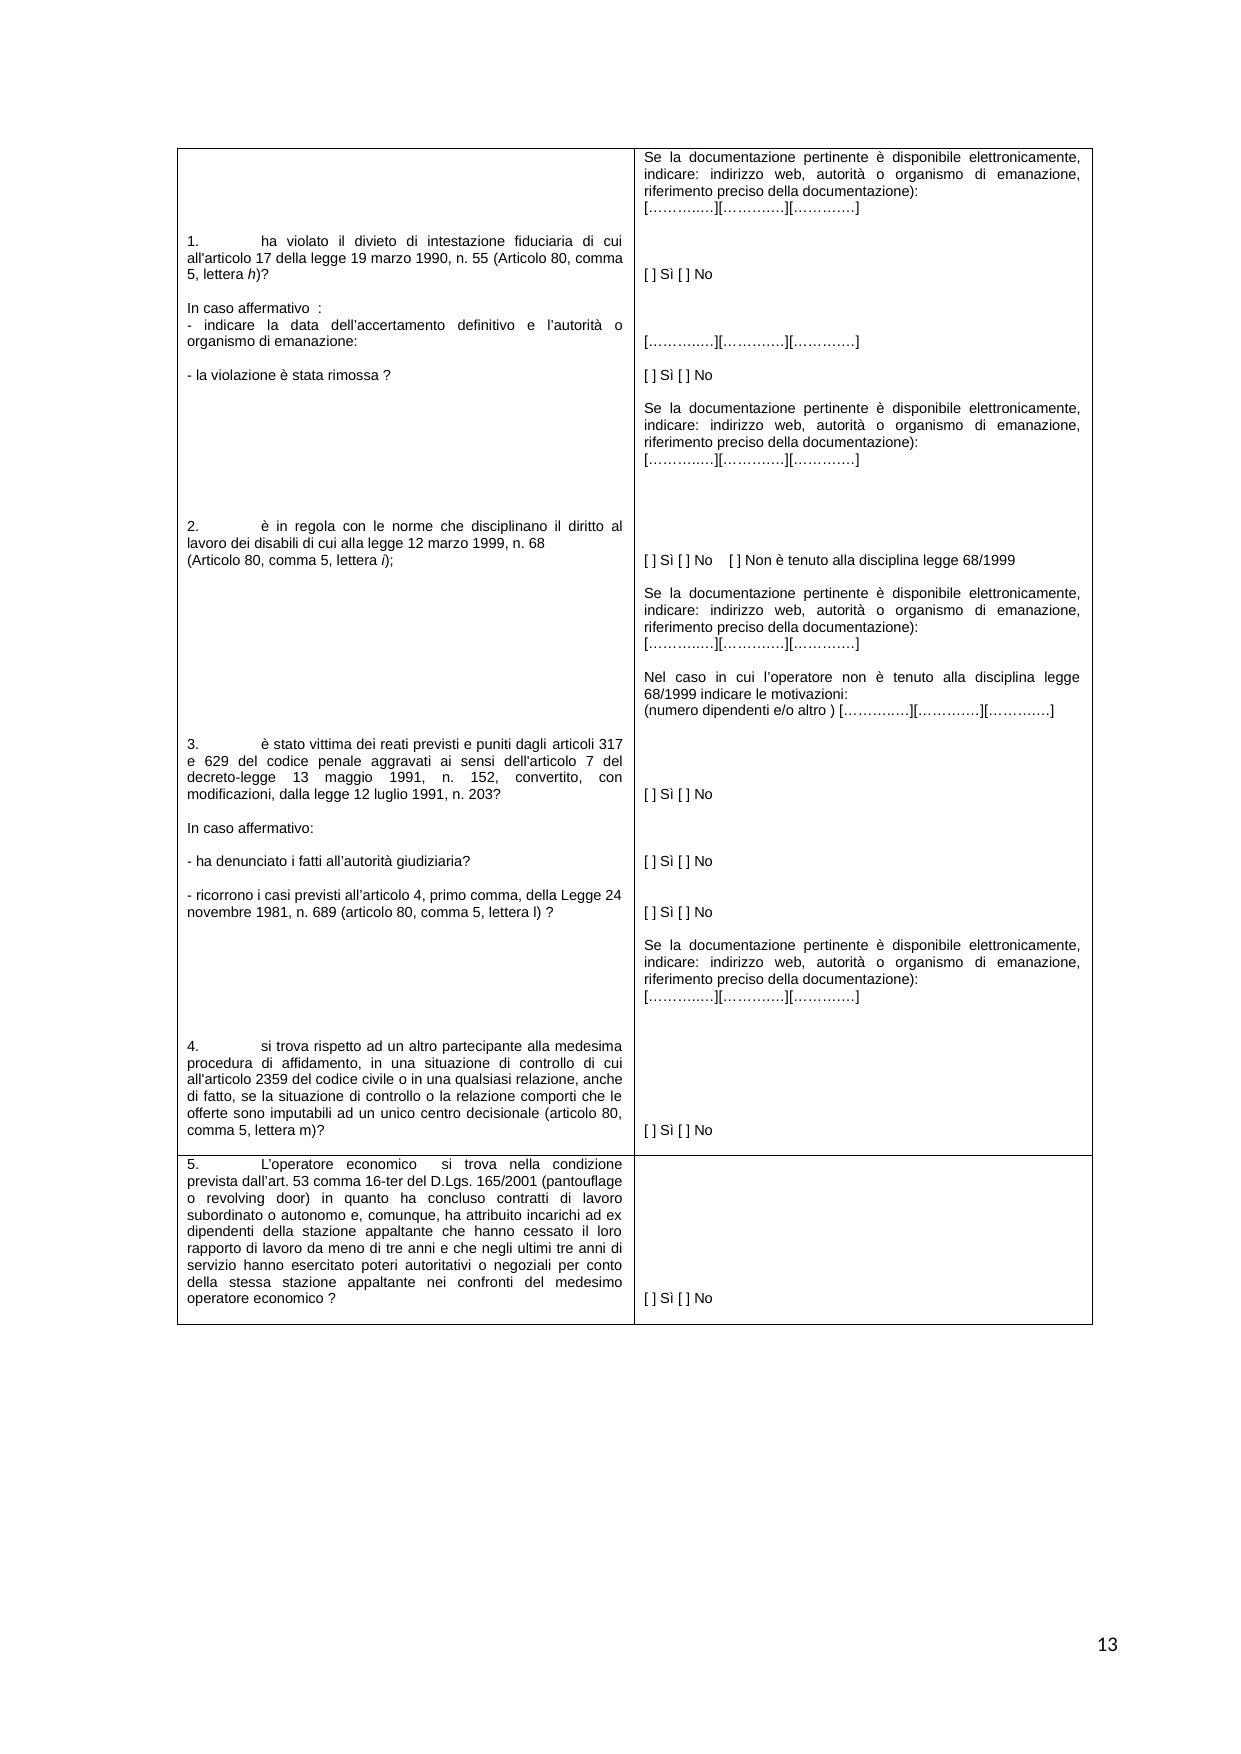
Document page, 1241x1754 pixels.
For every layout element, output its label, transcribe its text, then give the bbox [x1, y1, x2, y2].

table_cell L’operatore economico si trova nella condizione prevista dall’art. 53 comma 16-ter del D.Lgs. 165/2001 (pantouflage o revolving door) in quanto ha concluso contratti di lavoro subordinato o autonomo e, comunque, ha attribuito incarichi ad ex dipendenti della stazione appaltante che hanno cessato il loro rapporto di lavoro da meno di tre anni e che negli ultimi tre anni di servizio hanno esercitato poteri autoritativi o negoziali per conto della stessa stazione appaltante nei confronti del medesimo operatore economico ? [178, 1156, 634, 1324]
table_cell Se la documentazione pertinente è disponibile elettronicamente, indicare: indirizzo web, autorità o organismo di emanazione, riferimento preciso della documentazione): [………..…][……….…][……….…] [ ] Sì [ ] No [………..…][……….…][……….…] [ ] Sì [ ] No Se la documentazione pertinente è disponibile elettronicamente, indicare: indirizzo web, autorità o organismo di emanazione, riferimento preciso della documentazione): [………..…][……….…][……….…] [ ] Sì [ ] No [ ] Non è tenuto alla disciplina legge 68/1999 Se la documentazione pertinente è disponibile elettronicamente, indicare: indirizzo web, autorità o organismo di emanazione, riferimento preciso della documentazione): [………..…][……….…][……….…] Nel caso in cui l’operatore non è tenuto alla disciplina legge 68/1999 indicare le motivazioni: (numero dipendenti e/o altro ) [………..…][……….…][……….…] [ ] Sì [ ] No [ ] Sì [ ] No [ ] Sì [ ] No Se la documentazione pertinente è disponibile elettronicamente, indicare: indirizzo web, autorità o organismo di emanazione, riferimento preciso della documentazione): [………..…][……….…][……….…] [ ] Sì [ ] No [635, 149, 1092, 1155]
table_cell L’operatore economico si trova in una delle seguenti situazioni ? è stato soggetto alla sanzione interdittiva di cui all'articolo 9, comma 2, lettera c) del decreto legislativo 8 giugno 2001, n. 231 o ad altra sanzione che comporta il divieto di contrarre con la pubblica amministrazione, compresi i provvedimenti interdittivi di cui all'articolo 14 del decreto legislativo 9 aprile 2008, n. 81 (Articolo 80, comma 5, lettera f); 2. è iscritto nel casellario informatico tenuto dall’Osservatorio dell’ANAC per aver presentato false dichiarazioni o falsa documentazione nelle procedure di gara e negli affidamenti di subappalti (Articolo 80, comma 5, lettera f-ter); 3. è iscritto nel casellario informatico tenuto dall'Osservatorio dell'ANAC per aver presentato false dichiarazioni o falsa documentazione ai fini del rilascio dell'attestazione di qualificazione, per il periodo durante il quale perdura l'iscrizione (Articolo 80, comma 5, lettera g); ha violato il divieto di intestazione fiduciaria di cui all'articolo 17 della legge 19 marzo 1990, n. 55 (Articolo 80, comma 5, lettera h)? In caso affermativo : - indicare la data dell’accertamento definitivo e l’autorità o organismo di emanazione: - la violazione è stata rimossa ? è in regola con le norme che disciplinano il diritto al lavoro dei disabili di cui alla legge 12 marzo 1999, n. 68 (Articolo 80, comma 5, lettera i); è stato vittima dei reati previsti e puniti dagli articoli 317 e 629 del codice penale aggravati ai sensi dell'articolo 7 del decreto-legge 13 maggio 1991, n. 152, convertito, con modificazioni, dalla legge 12 luglio 1991, n. 203? In caso affermativo: - ha denunciato i fatti all’autorità giudiziaria? - ricorrono i casi previsti all’articolo 4, primo comma, della Legge 24 novembre 1981, n. 689 (articolo 80, comma 5, lettera l) ? si trova rispetto ad un altro partecipante alla medesima procedura di affidamento, in una situazione di controllo di cui all'articolo 2359 del codice civile o in una qualsiasi relazione, anche di fatto, se la situazione di controllo o la relazione comporti che le offerte sono imputabili ad un unico centro decisionale (articolo 80, comma 5, lettera m)? [178, 149, 634, 1155]
table_cell [ ] Sì [ ] No [635, 1156, 1092, 1324]
